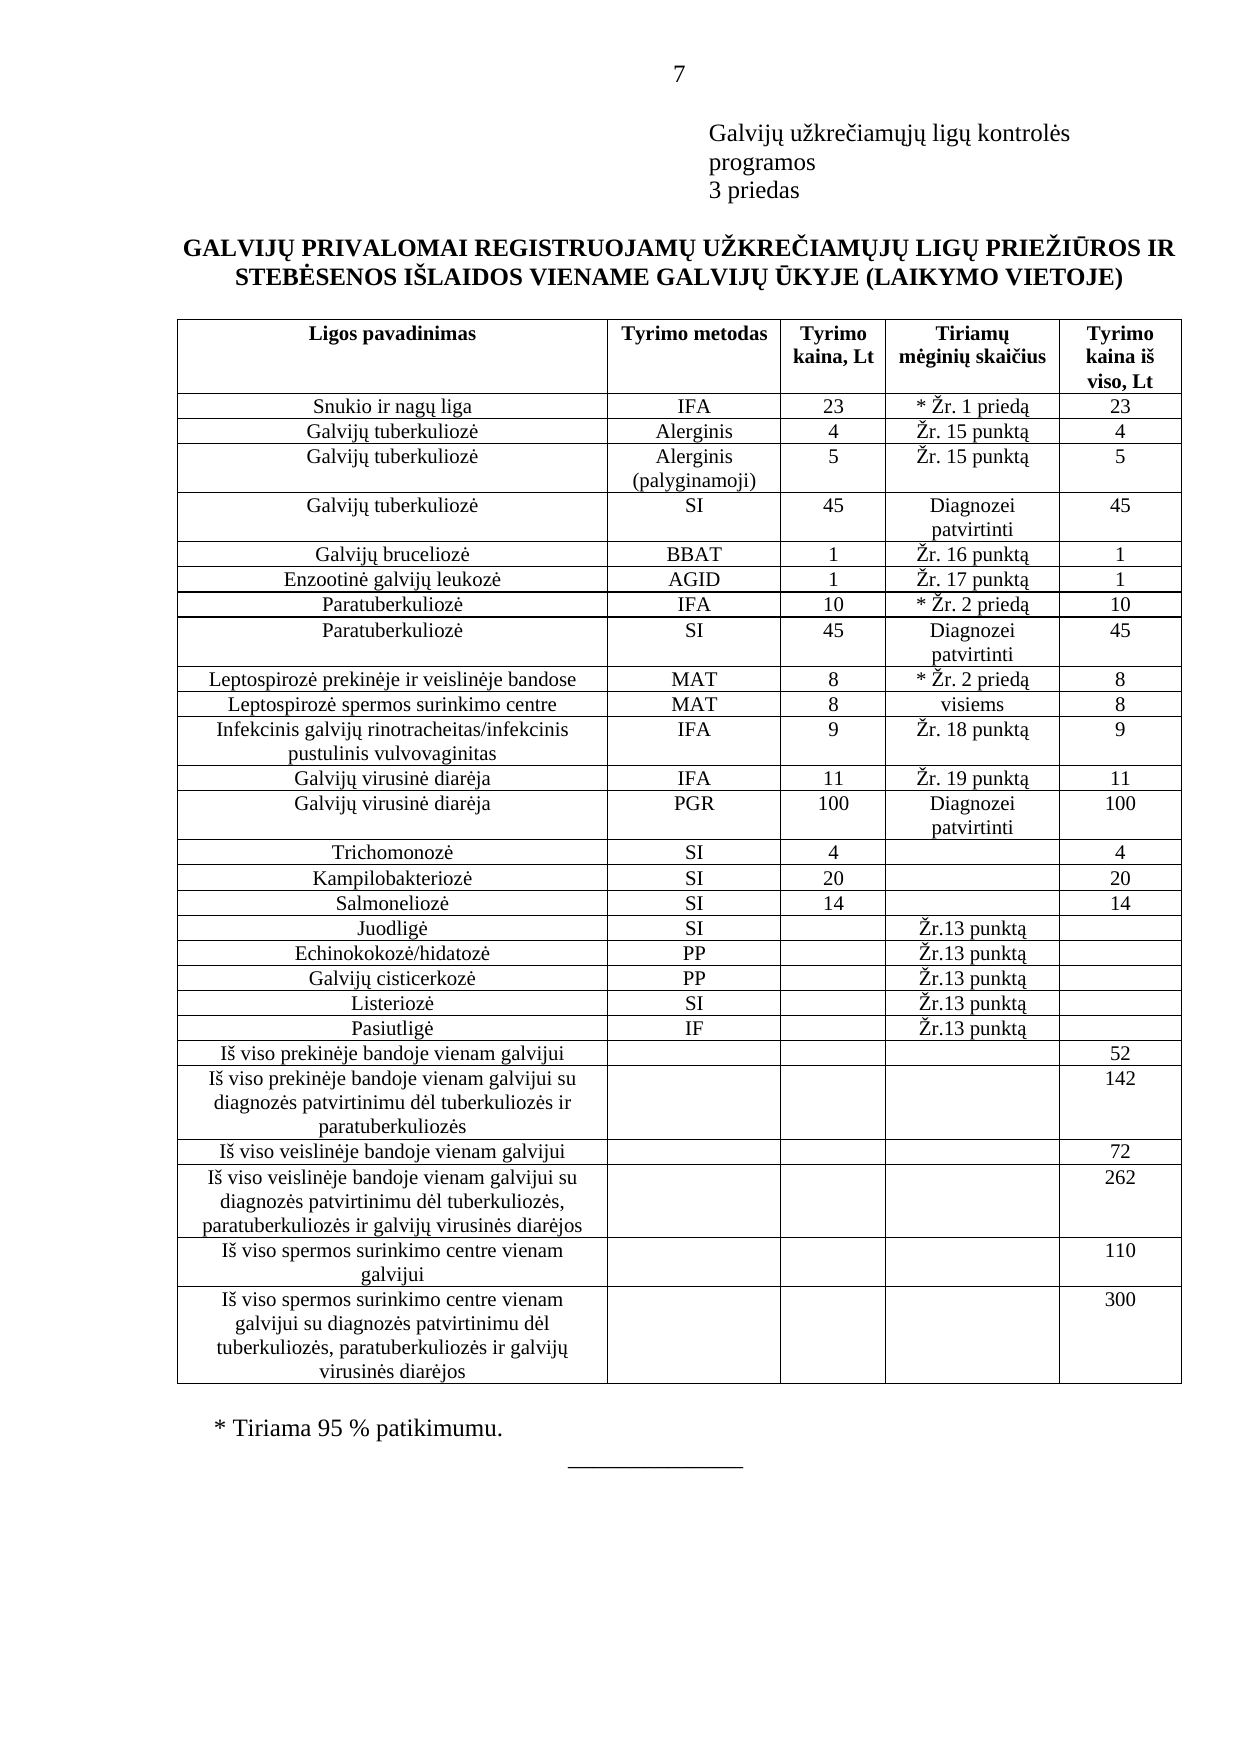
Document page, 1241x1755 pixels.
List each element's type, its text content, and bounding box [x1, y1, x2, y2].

table_cell Pasiutligė [178, 1016, 607, 1040]
table_cell 45 [781, 493, 885, 541]
table_header Tiriamų mėginių skaičius [886, 320, 1059, 393]
table_cell Galvijų tuberkuliozė [178, 493, 607, 541]
table_cell Galvijų virusinė diarėja [178, 791, 607, 839]
table_cell Kampilobakteriozė [178, 865, 607, 889]
table_cell [608, 1140, 780, 1163]
table_cell Leptospirozė spermos surinkimo centre [178, 692, 607, 716]
table_cell 300 [1060, 1287, 1181, 1383]
table_cell 9 [781, 717, 885, 765]
table_cell [781, 1016, 885, 1040]
table_cell Iš viso veislinėje bandoje vienam galvijui su diagnozės patvirtinimu dėl tuberkuliozės, paratuberkuliozės ir galvijų virusinės diarėjos [178, 1165, 607, 1237]
table_cell PP [608, 941, 780, 965]
table_cell [608, 1238, 780, 1286]
table_cell Žr. 15 punktą [886, 444, 1059, 492]
text GALVIJŲ PRIVALOMAI REGISTRUOJAMŲ UŽKREČIAMŲJŲ LIGŲ PRIEŽIŪROS IR STEBĖSENOS IŠLAIDOS VIENAME GALVIJŲ ŪKYJE (LAIKYMO VIETOJE) [177, 233, 1181, 291]
table_cell 5 [781, 444, 885, 492]
table_cell MAT [608, 692, 780, 716]
table_cell [608, 1287, 780, 1383]
table_cell 1 [781, 567, 885, 591]
table_cell Paratuberkuliozė [178, 593, 607, 616]
table_cell Alerginis [608, 419, 780, 443]
table_cell 4 [781, 840, 885, 864]
table_cell 23 [1060, 394, 1181, 418]
table_cell [608, 1041, 780, 1065]
table_cell Galvijų tuberkuliozė [178, 419, 607, 443]
table_cell [886, 891, 1059, 914]
table_cell Salmoneliozė [178, 891, 607, 914]
table_cell PGR [608, 791, 780, 839]
table_cell Iš viso veislinėje bandoje vienam galvijui [178, 1140, 607, 1163]
table_cell Juodligė [178, 916, 607, 940]
table_cell [781, 1287, 885, 1383]
table_cell 20 [781, 865, 885, 889]
table_cell Iš viso prekinėje bandoje vienam galvijui [178, 1041, 607, 1065]
table_cell [608, 1165, 780, 1237]
table_cell Žr. 16 punktą [886, 542, 1059, 566]
table_cell [886, 1066, 1059, 1138]
table_cell 52 [1060, 1041, 1181, 1065]
table_cell 4 [1060, 419, 1181, 443]
table_cell Žr.13 punktą [886, 941, 1059, 965]
table_cell Galvijų cisticerkozė [178, 966, 607, 990]
table_cell 262 [1060, 1165, 1181, 1237]
table_cell [781, 966, 885, 990]
table_header Tyrimo kaina, Lt [781, 320, 885, 393]
table_cell 45 [1060, 618, 1181, 666]
table_cell 5 [1060, 444, 1181, 492]
table_header Ligos pavadinimas [178, 320, 607, 393]
table_cell 1 [1060, 567, 1181, 591]
table_cell 1 [1060, 542, 1181, 566]
table_cell Enzootinė galvijų leukozė [178, 567, 607, 591]
table_cell 4 [1060, 840, 1181, 864]
table_header Tyrimo kaina iš viso, Lt [1060, 320, 1181, 393]
table_cell SI [608, 618, 780, 666]
table_cell Žr.13 punktą [886, 966, 1059, 990]
text programos [177, 147, 1181, 176]
table_cell 45 [1060, 493, 1181, 541]
table_cell Žr. 19 punktą [886, 766, 1059, 790]
table_cell Listeriozė [178, 991, 607, 1015]
table_cell Žr. 18 punktą [886, 717, 1059, 765]
table_cell [886, 1238, 1059, 1286]
table_cell [608, 1066, 780, 1138]
table_cell SI [608, 916, 780, 940]
table_cell SI [608, 991, 780, 1015]
table_cell 8 [781, 667, 885, 691]
table_cell IFA [608, 717, 780, 765]
table_cell 14 [1060, 891, 1181, 914]
table_cell Leptospirozė prekinėje ir veislinėje bandose [178, 667, 607, 691]
table_cell Iš viso prekinėje bandoje vienam galvijui su diagnozės patvirtinimu dėl tuberkuliozės ir paratuberkuliozės [178, 1066, 607, 1138]
table_cell 9 [1060, 717, 1181, 765]
text 3 priedas [177, 176, 1181, 204]
table_cell [1060, 916, 1181, 940]
table_cell Snukio ir nagų liga [178, 394, 607, 418]
table_cell BBAT [608, 542, 780, 566]
table_cell 8 [781, 692, 885, 716]
table_cell [781, 1165, 885, 1237]
table_cell Infekcinis galvijų rinotracheitas/infekcinis pustulinis vulvovaginitas [178, 717, 607, 765]
table_cell IF [608, 1016, 780, 1040]
table_cell Echinokokozė/hidatozė [178, 941, 607, 965]
table_cell 110 [1060, 1238, 1181, 1286]
table_cell [886, 1165, 1059, 1237]
table_cell IFA [608, 766, 780, 790]
table_cell [781, 1140, 885, 1163]
table_cell * Žr. 2 priedą [886, 667, 1059, 691]
table_cell Žr. 15 punktą [886, 419, 1059, 443]
table_cell [886, 1287, 1059, 1383]
table_cell Diagnozei patvirtinti [886, 618, 1059, 666]
table_cell 10 [1060, 593, 1181, 616]
table_cell Alerginis (palyginamoji) [608, 444, 780, 492]
table_cell SI [608, 865, 780, 889]
table_cell [781, 916, 885, 940]
table_cell IFA [608, 394, 780, 418]
table_cell [1060, 1016, 1181, 1040]
table_cell [1060, 991, 1181, 1015]
table_cell 20 [1060, 865, 1181, 889]
table_cell * Žr. 1 priedą [886, 394, 1059, 418]
table_cell [781, 1238, 885, 1286]
table_cell [886, 1041, 1059, 1065]
table_cell Žr.13 punktą [886, 991, 1059, 1015]
table_cell PP [608, 966, 780, 990]
table_cell Galvijų bruceliozė [178, 542, 607, 566]
table_cell 11 [1060, 766, 1181, 790]
table_cell 1 [781, 542, 885, 566]
table_cell Iš viso spermos surinkimo centre vienam galvijui [178, 1238, 607, 1286]
table_cell Diagnozei patvirtinti [886, 493, 1059, 541]
table_cell [781, 991, 885, 1015]
table_cell 14 [781, 891, 885, 914]
table_cell 100 [781, 791, 885, 839]
table_cell 10 [781, 593, 885, 616]
table_cell 100 [1060, 791, 1181, 839]
table_cell SI [608, 891, 780, 914]
table_cell 4 [781, 419, 885, 443]
table_cell * Žr. 2 priedą [886, 593, 1059, 616]
table_cell [1060, 941, 1181, 965]
table_cell 8 [1060, 692, 1181, 716]
table_cell Trichomonozė [178, 840, 607, 864]
text Galvijų užkrečiamųjų ligų kontrolės [177, 118, 1181, 147]
table_cell 8 [1060, 667, 1181, 691]
table_cell [781, 1041, 885, 1065]
text * Tiriama 95 % patikimumu. [140, 1413, 1171, 1442]
table_cell Galvijų tuberkuliozė [178, 444, 607, 492]
text ______________ [140, 1442, 1171, 1471]
table_cell 11 [781, 766, 885, 790]
table_cell [781, 1066, 885, 1138]
table_cell 142 [1060, 1066, 1181, 1138]
table_cell SI [608, 493, 780, 541]
table_cell AGID [608, 567, 780, 591]
table_cell [886, 865, 1059, 889]
table_cell Iš viso spermos surinkimo centre vienam galvijui su diagnozės patvirtinimu dėl tuberkuliozės, paratuberkuliozės ir galvijų virusinės diarėjos [178, 1287, 607, 1383]
table_cell MAT [608, 667, 780, 691]
table_cell Žr.13 punktą [886, 916, 1059, 940]
table_cell SI [608, 840, 780, 864]
table_cell [886, 1140, 1059, 1163]
table_cell Galvijų virusinė diarėja [178, 766, 607, 790]
table_header Tyrimo metodas [608, 320, 780, 393]
table_cell [781, 941, 885, 965]
table_cell Žr.13 punktą [886, 1016, 1059, 1040]
table_cell [1060, 966, 1181, 990]
table_cell [886, 840, 1059, 864]
table_cell 45 [781, 618, 885, 666]
table_cell 23 [781, 394, 885, 418]
table_cell IFA [608, 593, 780, 616]
table_cell visiems [886, 692, 1059, 716]
table_cell Žr. 17 punktą [886, 567, 1059, 591]
table_cell 72 [1060, 1140, 1181, 1163]
table_cell Diagnozei patvirtinti [886, 791, 1059, 839]
table_cell Paratuberkuliozė [178, 618, 607, 666]
